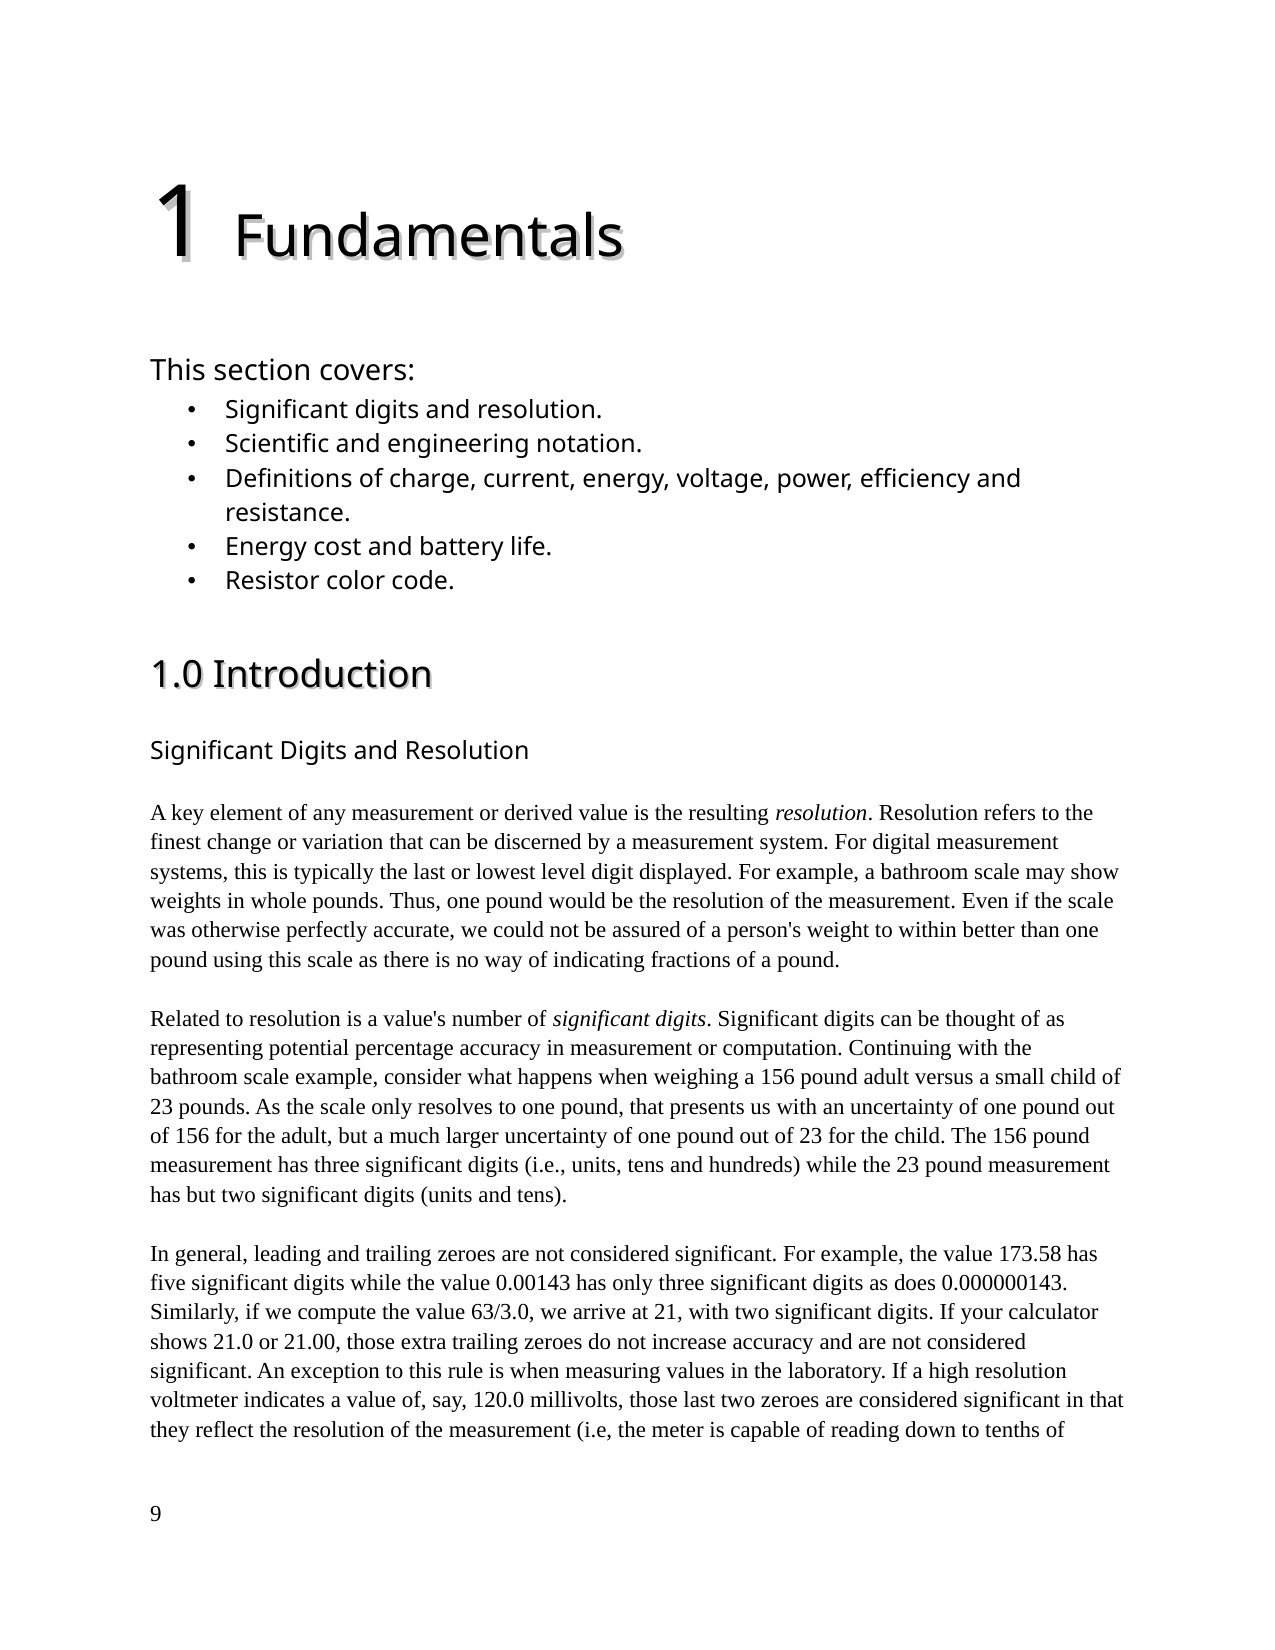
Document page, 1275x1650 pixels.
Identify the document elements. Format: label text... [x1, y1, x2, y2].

subtitle Scientific and engineering notation. [187, 426, 1125, 460]
text A key element of any measurement or derived value is the resulting resolution. Resolution refers to the finest change or variation that can be discerned by a measurement system. For digital measurement systems, this is typically the last or lowest level digit displayed. For example, a bathroom scale may show weights in whole pounds. Thus, one pound would be the resolution of the measurement. Even if the scale was otherwise perfectly accurate, we could not be assured of a person's weight to within better than one pound using this scale as there is no way of indicating fractions of a pound. [150, 799, 1125, 972]
text In general, leading and trailing zeroes are not considered significant. For example, the value 173.58 has five significant digits while the value 0.00143 has only three significant digits as does 0.000000143. Similarly, if we compute the value 63/3.0, we arrive at 21, with two significant digits. If your calculator shows 21.0 or 21.00, those extra trailing zeroes do not increase accuracy and are not considered significant. An exception to this rule is when measuring values in the laboratory. If a high resolution voltmeter indicates a value of, say, 120.0 millivolts, those last two zeroes are considered significant in that they reflect the resolution of the measurement (i.e, the meter is capable of reading down to tenths of [150, 1240, 1125, 1442]
subtitle Resistor color code. [187, 562, 1125, 596]
text Related to resolution is a value's number of significant digits. Significant digits can be thought of as representing potential percentage accuracy in measurement or computation. Continuing with the bathroom scale example, consider what happens when weighing a 156 pound adult versus a small child of 23 pounds. As the scale only resolves to one pound, that presents us with an uncertainty of one pound out of 156 for the adult, but a much larger uncertainty of one pound out of 23 for the child. The 156 pound measurement has three significant digits (i.e., units, tens and hundreds) while the 23 pound measurement has but two significant digits (units and tens). [150, 1005, 1125, 1207]
subtitle Definitions of charge, current, energy, voltage, power, efficiency and resistance. [187, 460, 1125, 528]
subtitle 1.0 Introduction [150, 647, 1125, 698]
subtitle Energy cost and battery life. [187, 528, 1125, 562]
subtitle 1 Fundamentals [150, 150, 1125, 286]
subtitle Significant Digits and Resolution [150, 733, 1125, 767]
subtitle This section covers: [150, 349, 1125, 389]
subtitle Significant digits and resolution. [187, 392, 1125, 426]
